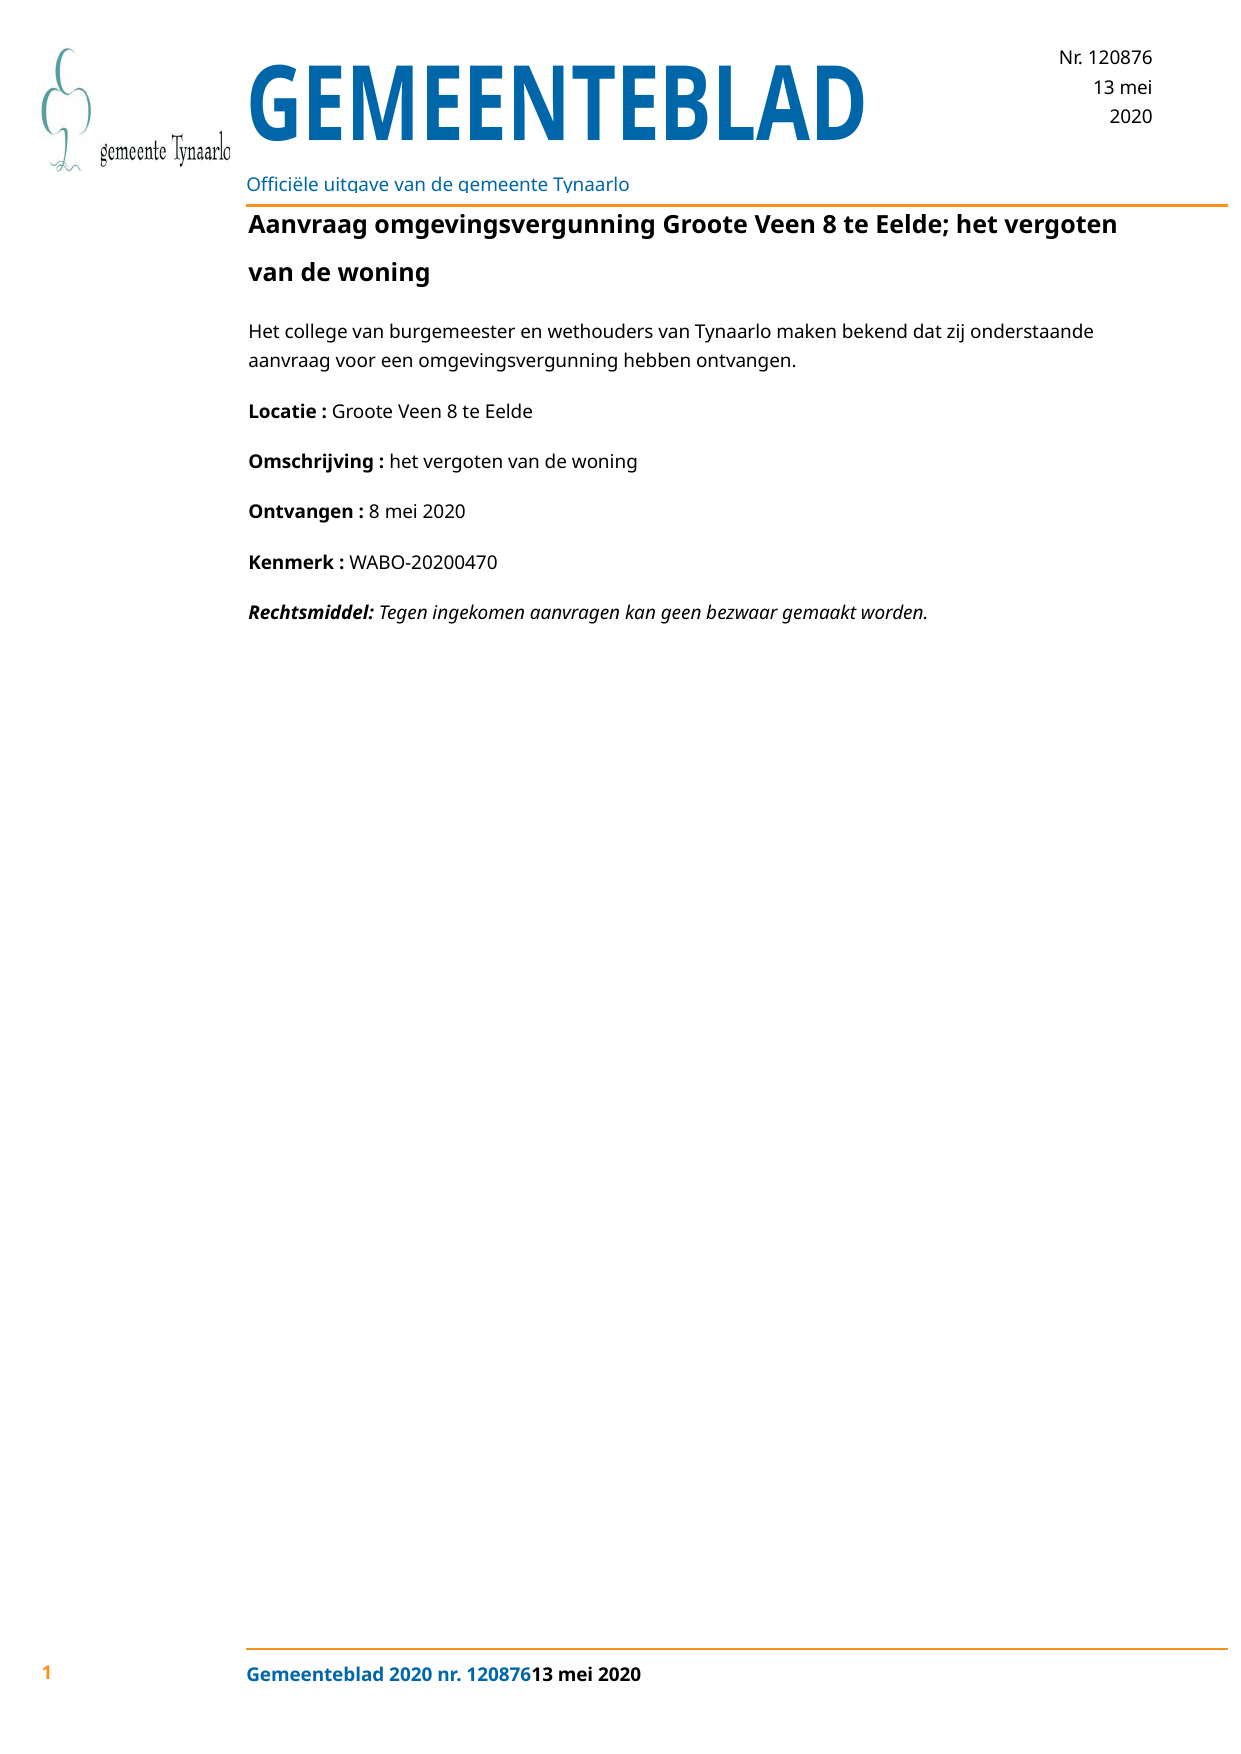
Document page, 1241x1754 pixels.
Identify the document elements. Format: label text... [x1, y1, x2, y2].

text Het college van burgemeester en wethouders van Tynaarlo maken bekend dat zij onderstaande aanvraag voor een omgevingsvergunning hebben ontvangen. [248, 318, 1152, 373]
text Omschrijving : het vergoten van de woning [248, 448, 1152, 474]
text Ontvangen : 8 mei 2020 [248, 499, 1152, 524]
text Aanvraag omgevingsvergunning Groote Veen 8 te Eelde; het vergoten van de woning [248, 207, 1152, 288]
picture [41, 47, 231, 172]
text Rechtsmiddel: Tegen ingekomen aanvragen kan geen bezwaar gemaakt worden. [248, 599, 1152, 625]
text Kenmerk : WABO-20200470 [248, 549, 1152, 575]
text Locatie : Groote Veen 8 te Eelde [248, 398, 1152, 424]
